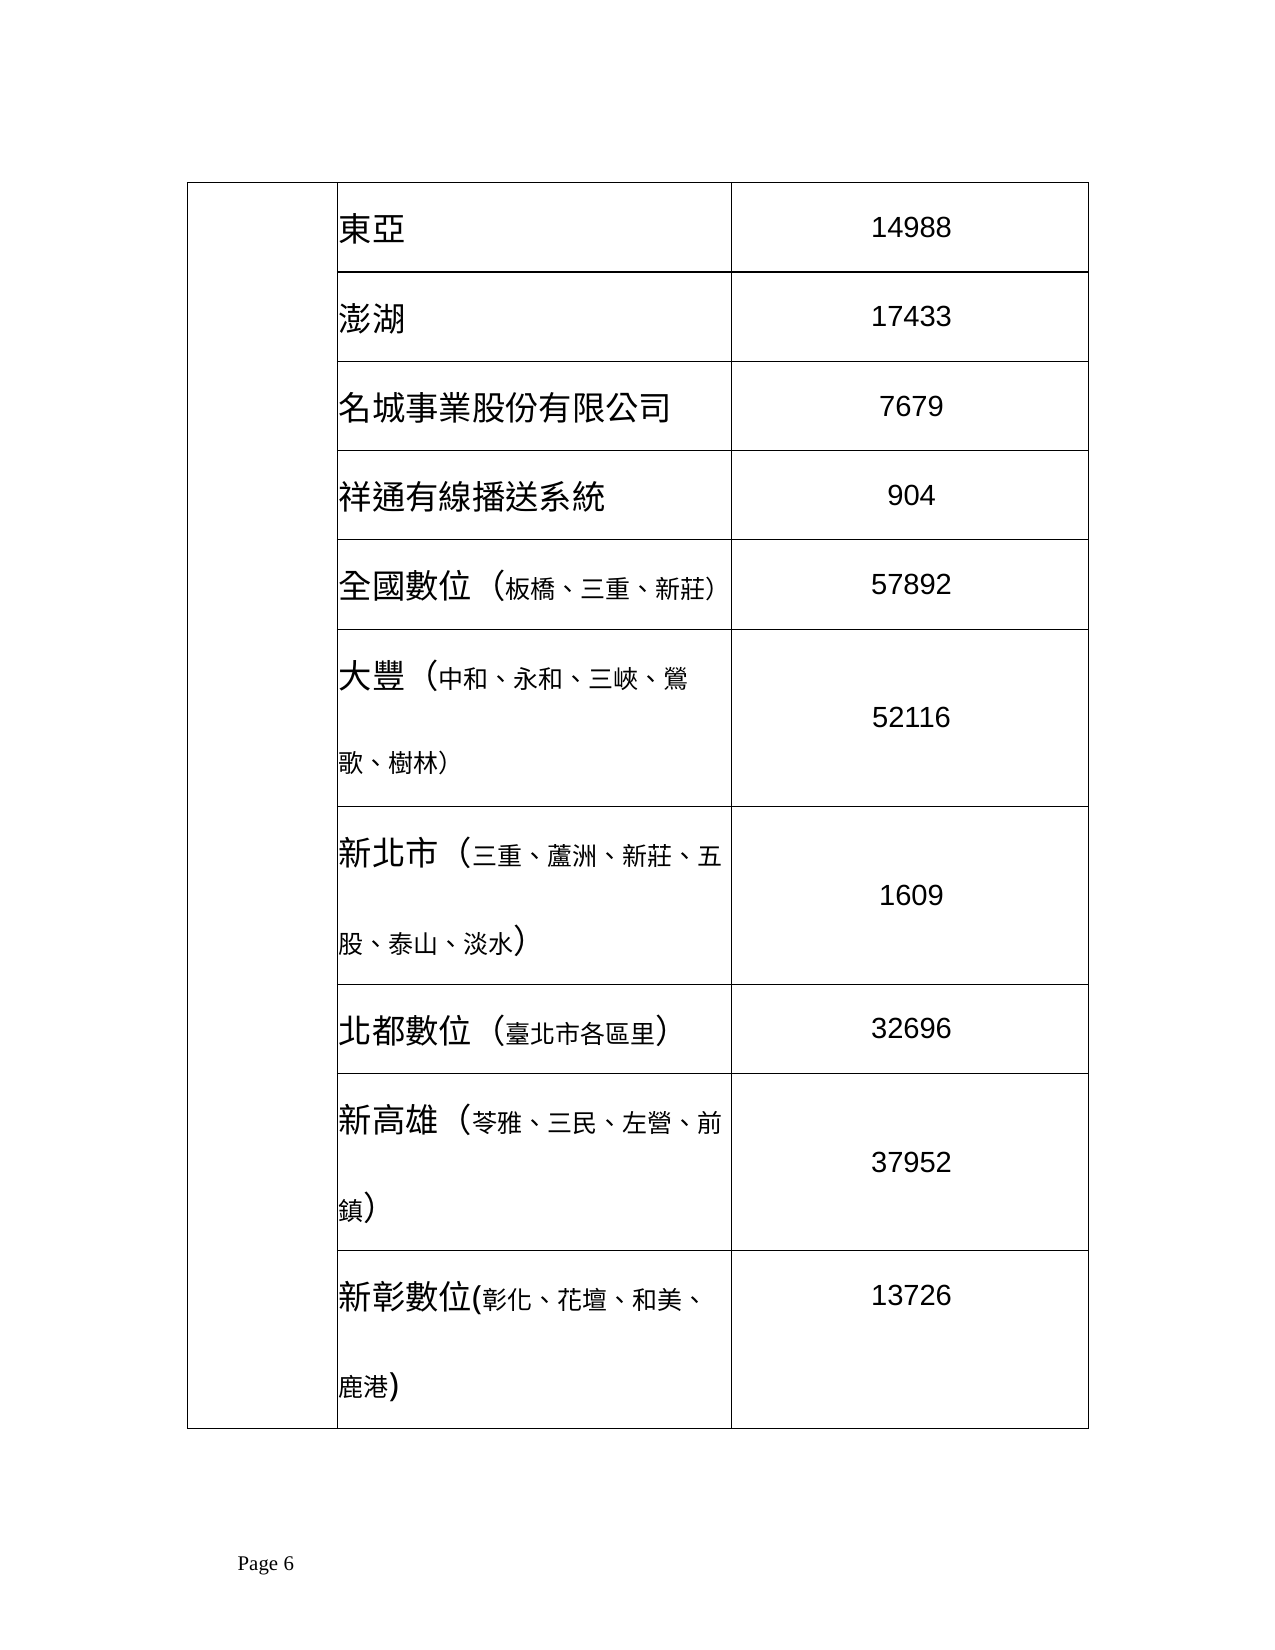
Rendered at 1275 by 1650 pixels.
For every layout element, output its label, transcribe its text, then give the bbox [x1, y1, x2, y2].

table_cell 大豐（中和、永和、三峽、鶯歌、樹林） [338, 630, 731, 806]
table_cell 57892 [732, 540, 1088, 628]
table_cell 新北市（三重、蘆洲、新莊、五股、泰山、淡水） [338, 807, 731, 983]
table_cell 14988 [732, 183, 1088, 271]
table_cell 新高雄（苓雅、三民、左營、前鎮） [338, 1074, 731, 1250]
table_cell 1609 [732, 807, 1088, 983]
table_cell 名城事業股份有限公司 [338, 362, 731, 450]
table_cell 32696 [732, 985, 1088, 1073]
table_cell [188, 183, 337, 1428]
table_cell 7679 [732, 362, 1088, 450]
table_cell 新彰數位(彰化、花壇、和美、鹿港) [338, 1251, 731, 1428]
table_cell 東亞 [338, 183, 731, 271]
table_cell 13726 [732, 1251, 1088, 1428]
table_cell 52116 [732, 630, 1088, 806]
table_cell 全國數位（板橋、三重、新莊） [338, 540, 731, 628]
table_cell 祥通有線播送系統 [338, 451, 731, 539]
table_cell 澎湖 [338, 273, 731, 361]
table_cell 904 [732, 451, 1088, 539]
table_cell 17433 [732, 273, 1088, 361]
table_cell 北都數位（臺北市各區里） [338, 985, 731, 1073]
table_cell 37952 [732, 1074, 1088, 1250]
